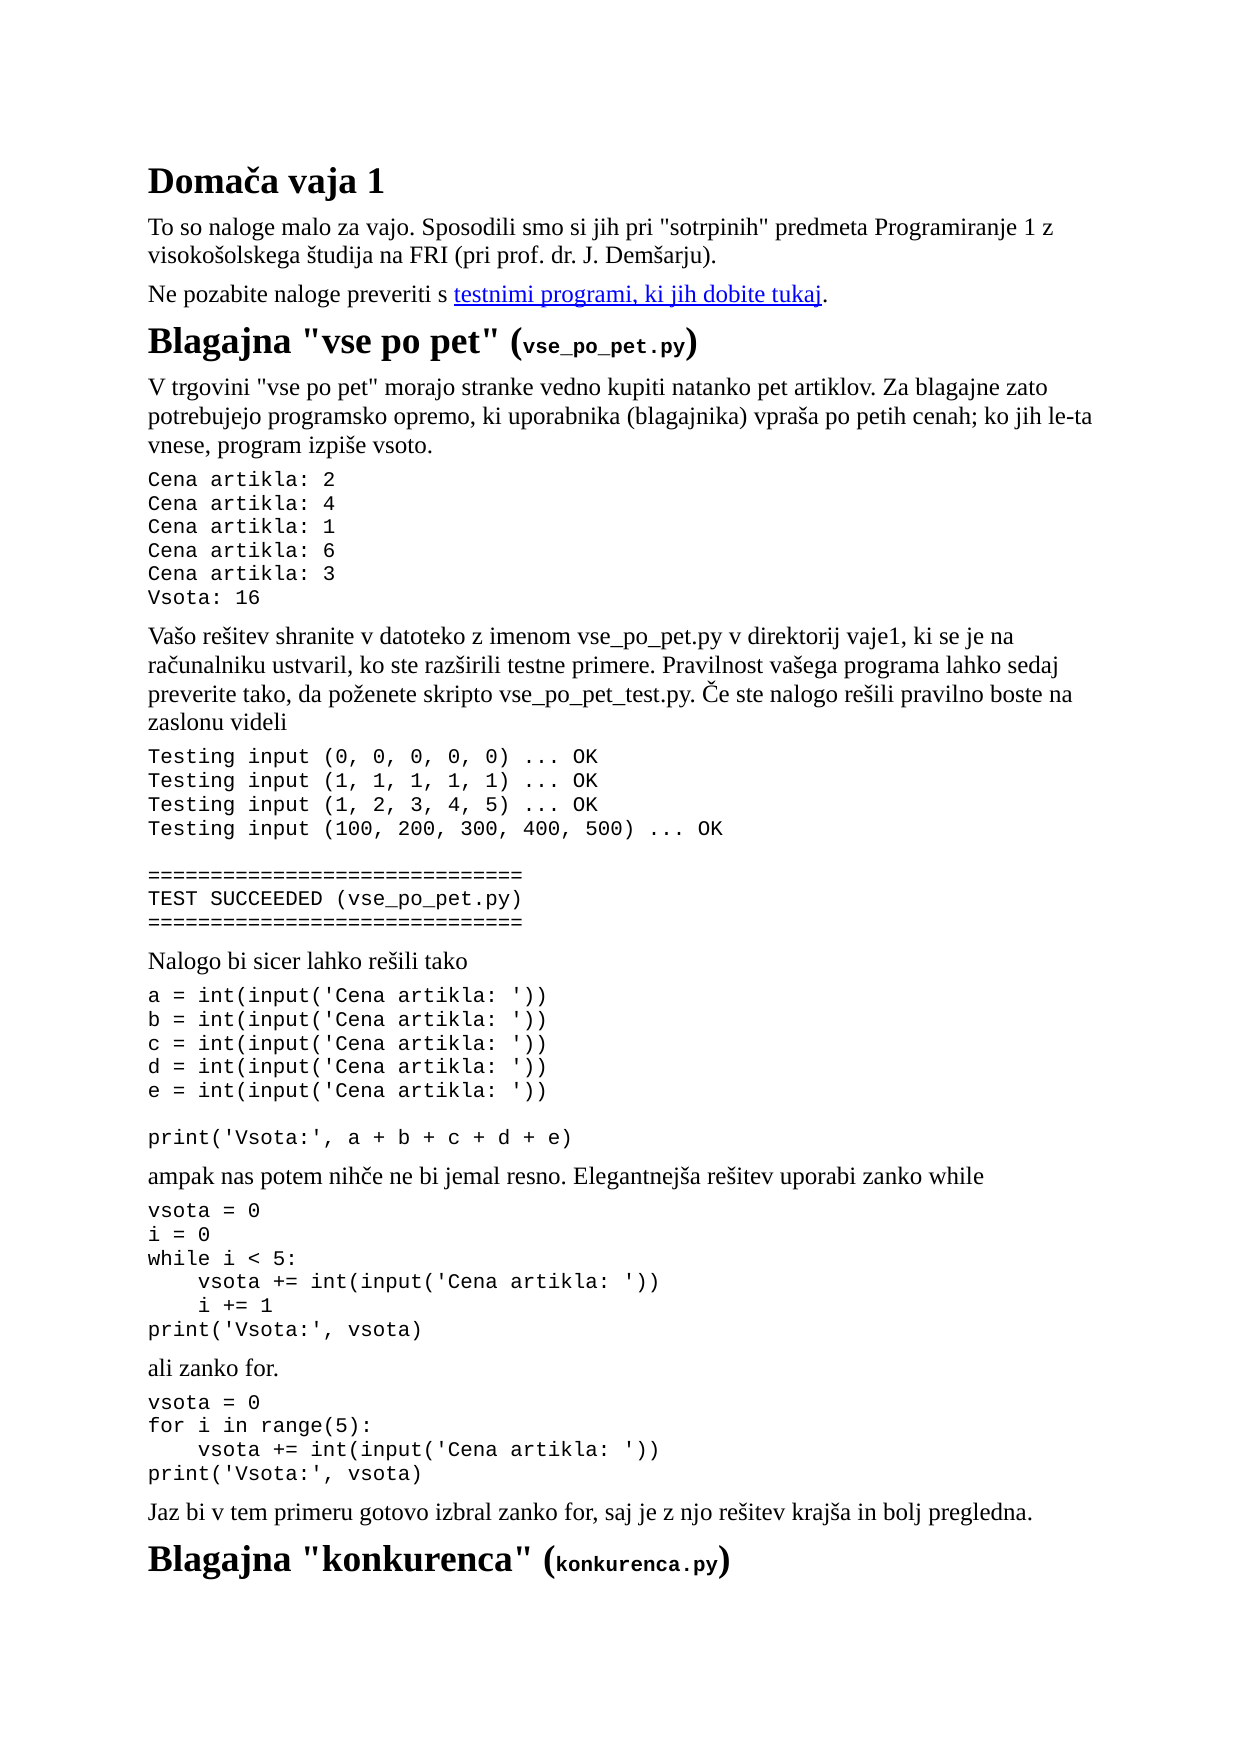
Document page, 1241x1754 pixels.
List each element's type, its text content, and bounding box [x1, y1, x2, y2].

text TEST SUCCEEDED (vse_po_pet.py) [148, 888, 1093, 912]
text Blagajna "konkurenca" (konkurenca.py) [148, 1536, 1093, 1579]
text a = int(input('Cena artikla: ')) [148, 985, 1093, 1009]
text i += 1 [148, 1295, 1093, 1319]
text Nalogo bi sicer lahko rešili tako [148, 946, 1093, 975]
text b = int(input('Cena artikla: ')) [148, 1009, 1093, 1033]
text e = int(input('Cena artikla: ')) [148, 1080, 1093, 1103]
text Testing input (1, 2, 3, 4, 5) ... OK [148, 794, 1093, 817]
text Cena artikla: 6 [148, 540, 1093, 563]
text Blagajna "vse po pet" (vse_po_pet.py) [148, 319, 1093, 362]
text ali zanko for. [148, 1353, 1093, 1381]
text Domača vaja 1 [148, 158, 1093, 201]
text Cena artikla: 1 [148, 516, 1093, 540]
text for i in range(5): [148, 1416, 1093, 1439]
text vsota += int(input('Cena artikla: ')) [148, 1439, 1093, 1463]
text Testing input (100, 200, 300, 400, 500) ... OK [148, 817, 1093, 841]
text ampak nas potem nihče ne bi jemal resno. Elegantnejša rešitev uporabi zanko while [148, 1161, 1093, 1190]
text vsota = 0 [148, 1392, 1093, 1416]
text vsota += int(input('Cena artikla: ')) [148, 1271, 1093, 1295]
text Cena artikla: 2 [148, 469, 1093, 492]
text Jaz bi v tem primeru gotovo izbral zanko for, saj je z njo rešitev krajša in bolj pregledna. [148, 1497, 1093, 1526]
text d = int(input('Cena artikla: ')) [148, 1056, 1093, 1080]
text Ne pozabite naloge preveriti s testnimi programi, ki jih dobite tukaj. [148, 279, 1093, 308]
text ============================== [148, 912, 1093, 936]
text while i < 5: [148, 1248, 1093, 1271]
text c = int(input('Cena artikla: ')) [148, 1033, 1093, 1056]
text print('Vsota:', vsota) [148, 1319, 1093, 1342]
text Testing input (1, 1, 1, 1, 1) ... OK [148, 770, 1093, 794]
text Cena artikla: 4 [148, 492, 1093, 516]
text To so naloge malo za vajo. Sposodili smo si jih pri "sotrpinih" predmeta Programiranje 1 z visokošolskega študija na FRI (pri prof. dr. J. Demšarju). [148, 212, 1093, 269]
text ============================== [148, 865, 1093, 888]
text V trgovini "vse po pet" morajo stranke vedno kupiti natanko pet artiklov. Za blagajne zato potrebujejo programsko opremo, ki uporabnika (blagajnika) vpraša po petih cenah; ko jih le-ta vnese, program izpiše vsoto. [148, 372, 1093, 458]
text print('Vsota:', vsota) [148, 1463, 1093, 1486]
text Cena artikla: 3 [148, 563, 1093, 587]
text i = 0 [148, 1224, 1093, 1248]
text Vašo rešitev shranite v datoteko z imenom vse_po_pet.py v direktorij vaje1, ki se je na računalniku ustvaril, ko ste razširili testne primere. Pravilnost vašega programa lahko sedaj preverite tako, da poženete skripto vse_po_pet_test.py. Če ste nalogo rešili pravilno boste na zaslonu videli [148, 621, 1093, 736]
text Vsota: 16 [148, 587, 1093, 611]
text Testing input (0, 0, 0, 0, 0) ... OK [148, 747, 1093, 770]
text vsota = 0 [148, 1200, 1093, 1224]
text print('Vsota:', a + b + c + d + e) [148, 1127, 1093, 1151]
